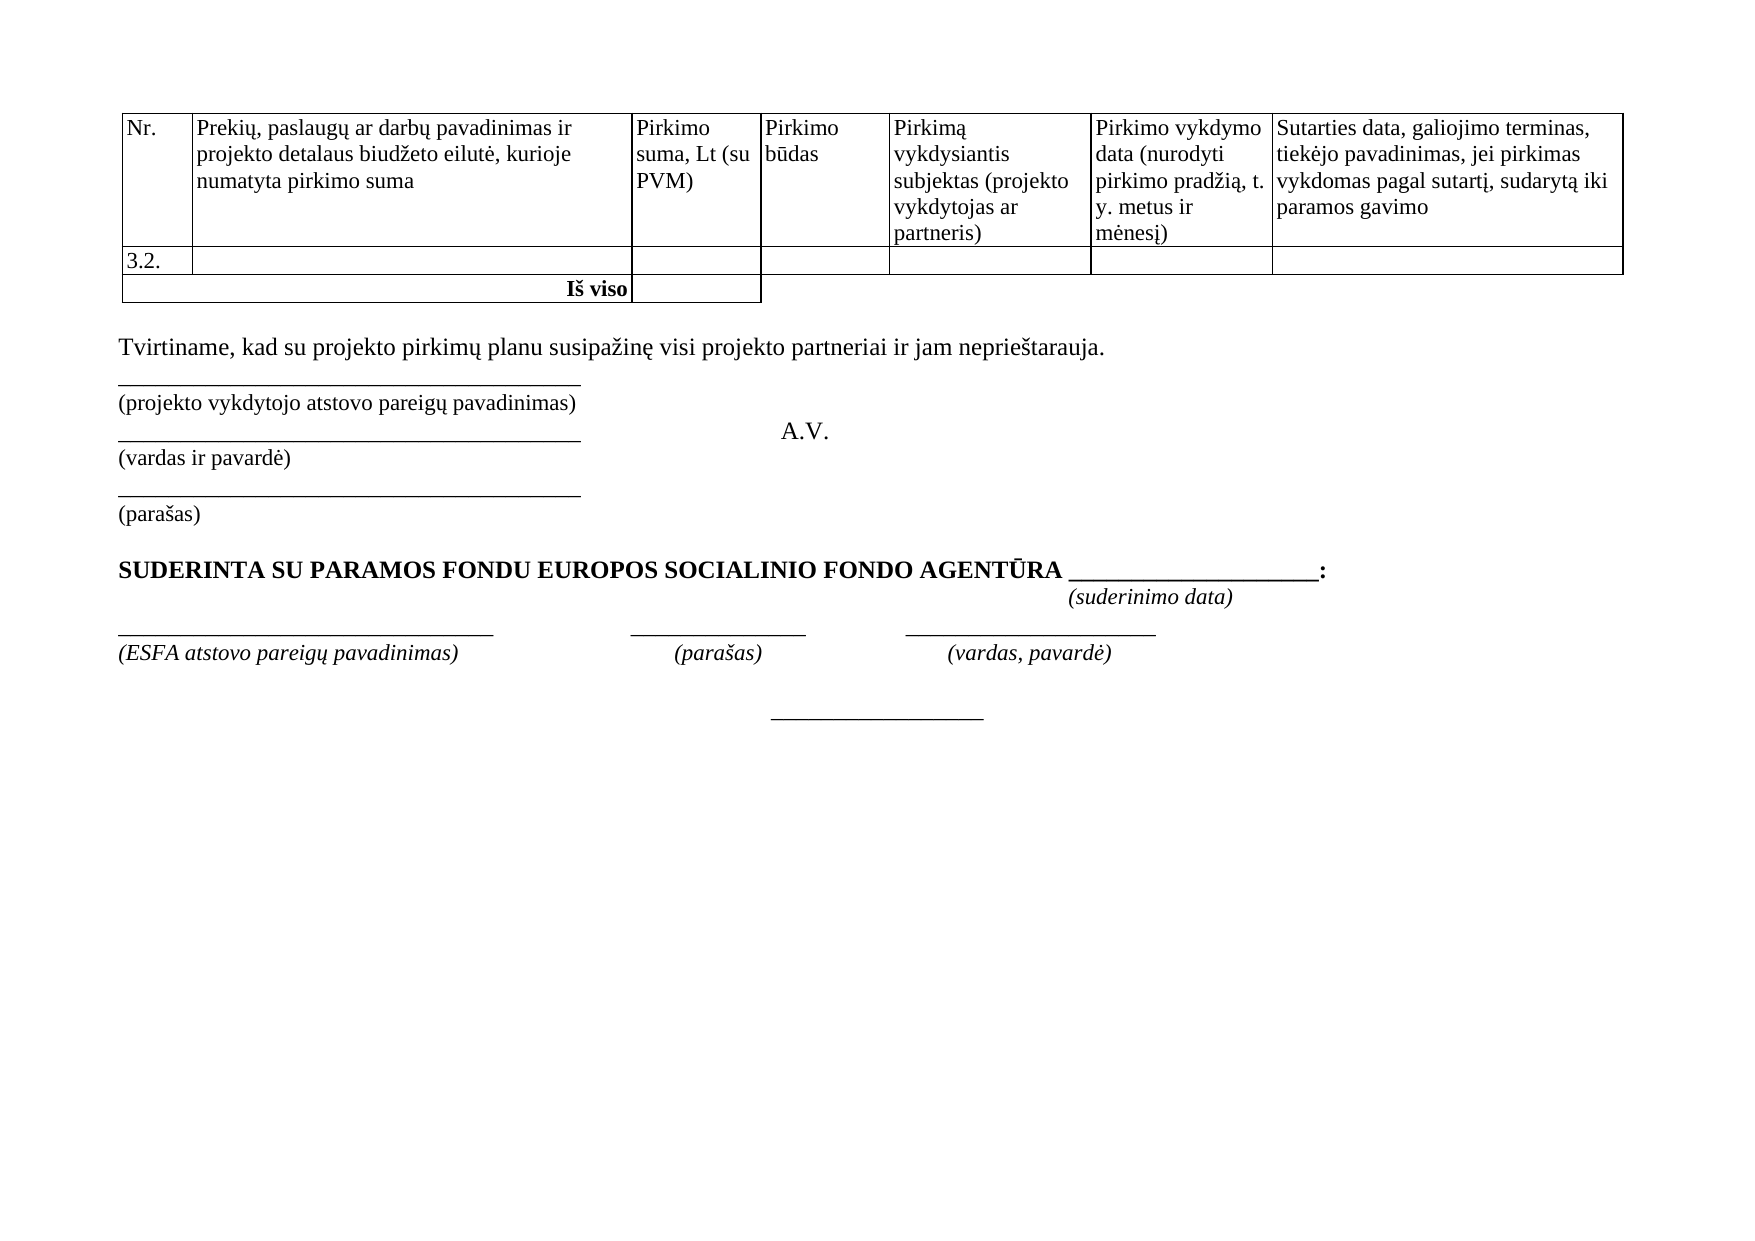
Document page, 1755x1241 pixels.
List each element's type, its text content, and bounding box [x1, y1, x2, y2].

text (parašas) [118, 499, 1636, 526]
text (ESFA atstovo pareigų pavadinimas) (parašas) (vardas, pavardė) [118, 638, 1636, 665]
table_header Prekių, paslaugų ar darbų pavadinimas ir projekto detalaus biudžeto eilutė, kurioje numatyta pirkimo suma [193, 114, 631, 246]
table_cell [193, 247, 631, 274]
table_cell [762, 247, 889, 274]
text _________________ [118, 694, 1636, 722]
table_cell [633, 247, 760, 274]
text (projekto vykdytojo atstovo pareigų pavadinimas) [118, 389, 1636, 416]
table_header Pirkimo suma, Lt (su PVM) [633, 114, 760, 246]
text SUDERINTA SU PARAMOS FONDU EUROPOS SOCIALINIO FONDO AGENTŪRA ____________________: [118, 555, 1636, 583]
table_header Pirkimo būdas [762, 114, 889, 246]
text _____________________________________ A.V. [118, 416, 1636, 444]
table_cell [890, 247, 1090, 274]
text _____________________________________ [118, 361, 1636, 389]
table_header Nr. [123, 114, 192, 246]
table_cell [762, 275, 1623, 302]
table_header Sutarties data, galiojimo terminas, tiekėjo pavadinimas, jei pirkimas vykdomas pagal sutartį, sudarytą iki paramos gavimo [1273, 114, 1622, 246]
text (vardas ir pavardė) [118, 444, 1636, 471]
text ______________________________ ______________ ____________________ [118, 610, 1636, 638]
table_cell [1092, 247, 1272, 274]
text (suderinimo data) [1068, 583, 1636, 610]
text _____________________________________ [118, 471, 1636, 499]
table_cell [633, 275, 760, 302]
table_cell Iš viso [123, 275, 631, 302]
table_header Pirkimo vykdymo data (nurodyti pirkimo pradžią, t. y. metus ir mėnesį) [1092, 114, 1272, 246]
text Tvirtiname, kad su projekto pirkimų planu susipažinę visi projekto partneriai ir jam neprieštarauja. [118, 332, 1636, 361]
table_cell [1273, 247, 1622, 274]
table_cell 3.2. [123, 247, 192, 274]
table_header Pirkimą vykdysiantis subjektas (projekto vykdytojas ar partneris) [890, 114, 1090, 246]
